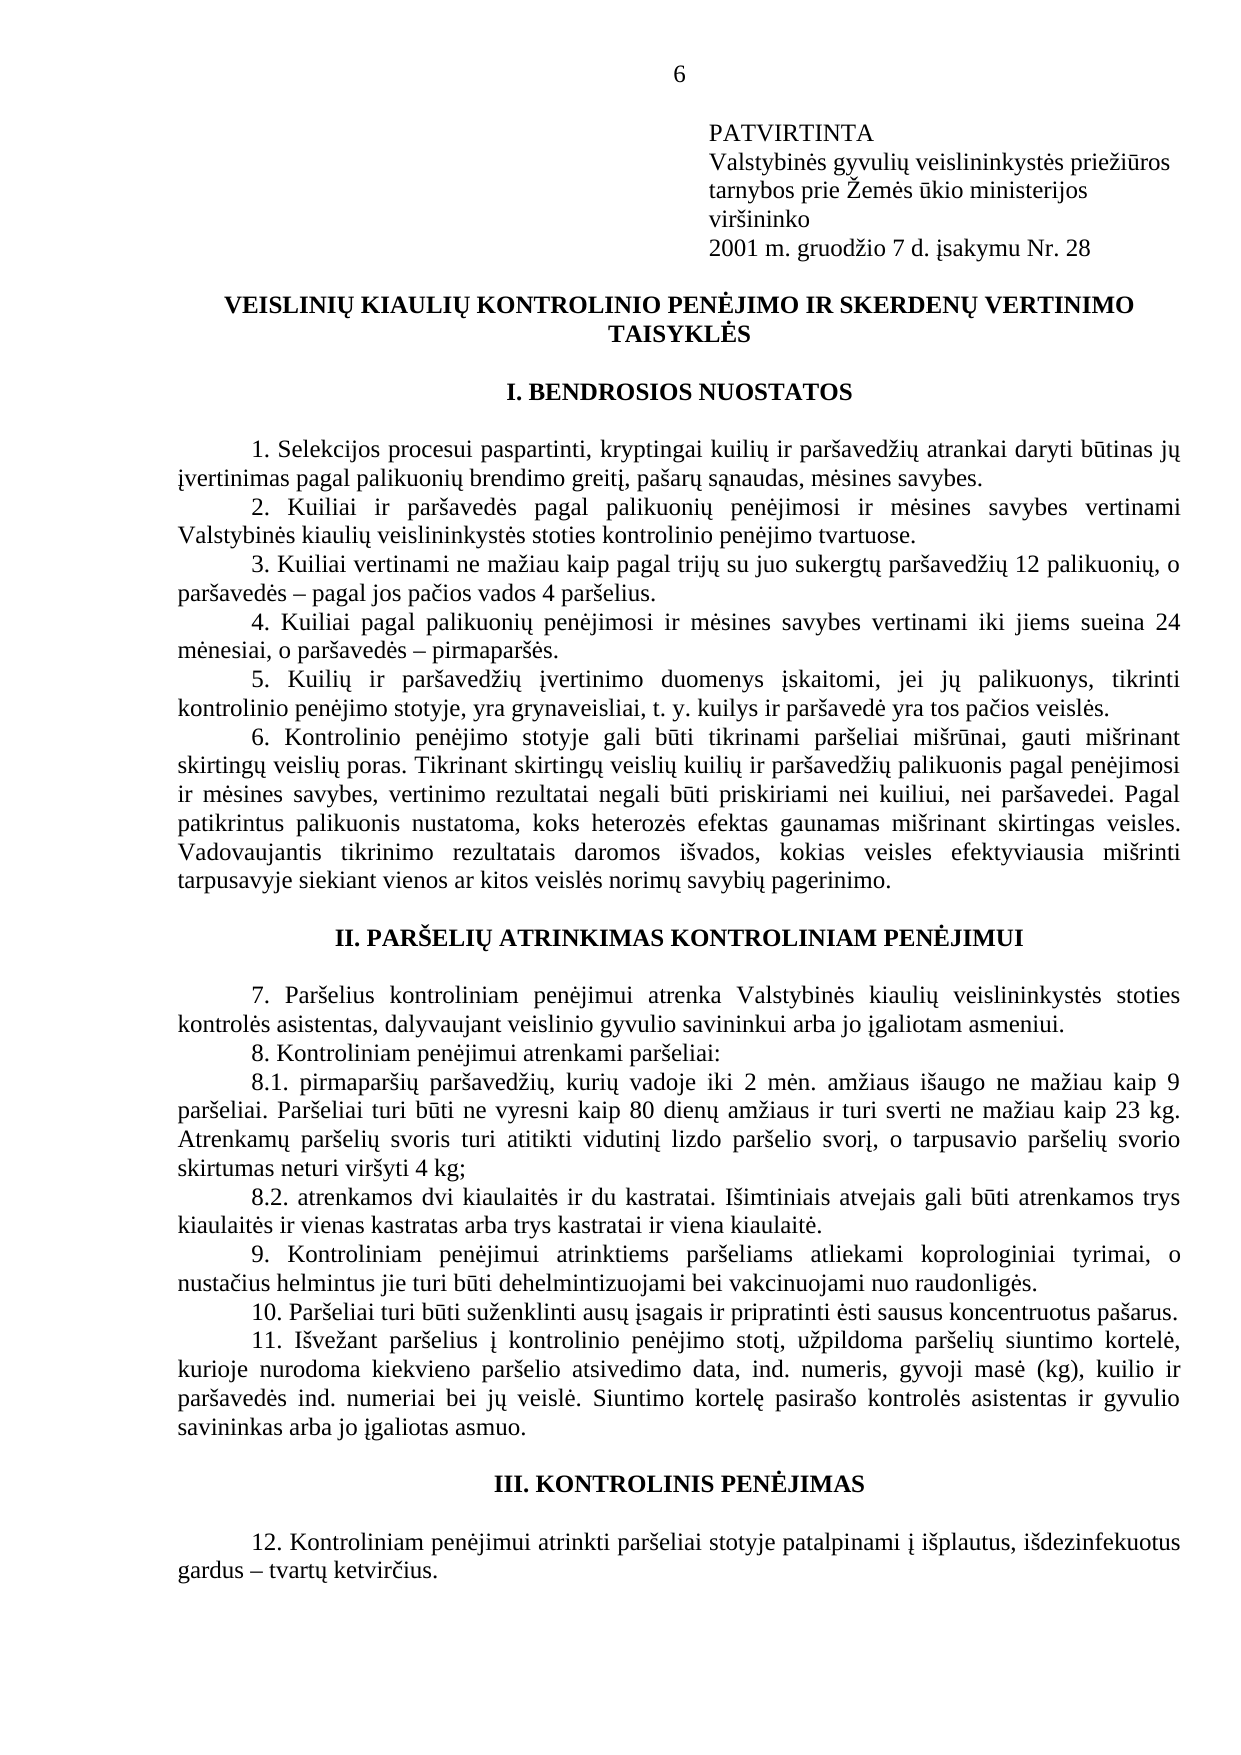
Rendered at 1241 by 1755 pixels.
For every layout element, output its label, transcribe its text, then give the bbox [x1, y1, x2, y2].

text VEISLINIŲ KIAULIŲ KONTROLINIO PENĖJIMO IR SKERDENŲ VERTINIMO TAISYKLĖS [177, 291, 1182, 348]
text 2001 m. gruodžio 7 d. įsakymu Nr. 28 [177, 233, 1182, 262]
text 3. Kuiliai vertinami ne mažiau kaip pagal trijų su juo sukergtų paršavedžių 12 palikuonių, o paršavedės – pagal jos pačios vados 4 paršelius. [177, 549, 1182, 607]
text 1. Selekcijos procesui paspartinti, kryptingai kuilių ir paršavedžių atrankai daryti būtinas jų įvertinimas pagal palikuonių brendimo greitį, pašarų sąnaudas, mėsines savybes. [177, 434, 1182, 492]
text 11. Išvežant paršelius į kontrolinio penėjimo stotį, užpildoma paršelių siuntimo kortelė, kurioje nurodoma kiekvieno paršelio atsivedimo data, ind. numeris, gyvoji masė (kg), kuilio ir paršavedės ind. numeriai bei jų veislė. Siuntimo kortelę pasirašo kontrolės asistentas ir gyvulio savininkas arba jo įgaliotas asmuo. [177, 1326, 1182, 1441]
text 8.1. pirmaparšių paršavedžių, kurių vadoje iki 2 mėn. amžiaus išaugo ne mažiau kaip 9 paršeliai. Paršeliai turi būti ne vyresni kaip 80 dienų amžiaus ir turi sverti ne mažiau kaip 23 kg. Atrenkamų paršelių svoris turi atitikti vidutinį lizdo paršelio svorį, o tarpusavio paršelių svorio skirtumas neturi viršyti 4 kg; [177, 1067, 1182, 1182]
text 8. Kontroliniam penėjimui atrenkami paršeliai: [177, 1038, 1182, 1067]
text 8.2. atrenkamos dvi kiaulaitės ir du kastratai. Išimtiniais atvejais gali būti atrenkamos trys kiaulaitės ir vienas kastratas arba trys kastratai ir viena kiaulaitė. [177, 1182, 1182, 1239]
text PATVIRTINTA [177, 118, 1182, 147]
text III. KONTROLINIS PENĖJIMAS [177, 1469, 1182, 1498]
text II. PARŠELIŲ ATRINKIMAS KONTROLINIAM PENĖJIMUI [177, 923, 1182, 952]
text 5. Kuilių ir paršavedžių įvertinimo duomenys įskaitomi, jei jų palikuonys, tikrinti kontrolinio penėjimo stotyje, yra grynaveisliai, t. y. kuilys ir paršavedė yra tos pačios veislės. [177, 664, 1182, 722]
text tarnybos prie Žemės ūkio ministerijos [177, 176, 1182, 204]
text Valstybinės gyvulių veislininkystės priežiūros [177, 147, 1182, 176]
text 10. Paršeliai turi būti suženklinti ausų įsagais ir pripratinti ėsti sausus koncentruotus pašarus. [177, 1297, 1182, 1326]
text I. BENDROSIOS NUOSTATOS [177, 377, 1182, 406]
text 12. Kontroliniam penėjimui atrinkti paršeliai stotyje patalpinami į išplautus, išdezinfekuotus gardus – tvartų ketvirčius. [177, 1527, 1182, 1584]
text 6. Kontrolinio penėjimo stotyje gali būti tikrinami paršeliai mišrūnai, gauti mišrinant skirtingų veislių poras. Tikrinant skirtingų veislių kuilių ir paršavedžių palikuonis pagal penėjimosi ir mėsines savybes, vertinimo rezultatai negali būti priskiriami nei kuiliui, nei paršavedei. Pagal patikrintus palikuonis nustatoma, koks heterozės efektas gaunamas mišrinant skirtingas veisles. Vadovaujantis tikrinimo rezultatais daromos išvados, kokias veisles efektyviausia mišrinti tarpusavyje siekiant vienos ar kitos veislės norimų savybių pagerinimo. [177, 722, 1182, 894]
text 2. Kuiliai ir paršavedės pagal palikuonių penėjimosi ir mėsines savybes vertinami Valstybinės kiaulių veislininkystės stoties kontrolinio penėjimo tvartuose. [177, 492, 1182, 549]
text 7. Paršelius kontroliniam penėjimui atrenka Valstybinės kiaulių veislininkystės stoties kontrolės asistentas, dalyvaujant veislinio gyvulio savininkui arba jo įgaliotam asmeniui. [177, 981, 1182, 1038]
text 9. Kontroliniam penėjimui atrinktiems paršeliams atliekami koprologiniai tyrimai, o nustačius helmintus jie turi būti dehelmintizuojami bei vakcinuojami nuo raudonligės. [177, 1239, 1182, 1297]
text viršininko [177, 204, 1182, 233]
text 4. Kuiliai pagal palikuonių penėjimosi ir mėsines savybes vertinami iki jiems sueina 24 mėnesiai, o paršavedės – pirmaparšės. [177, 607, 1182, 664]
